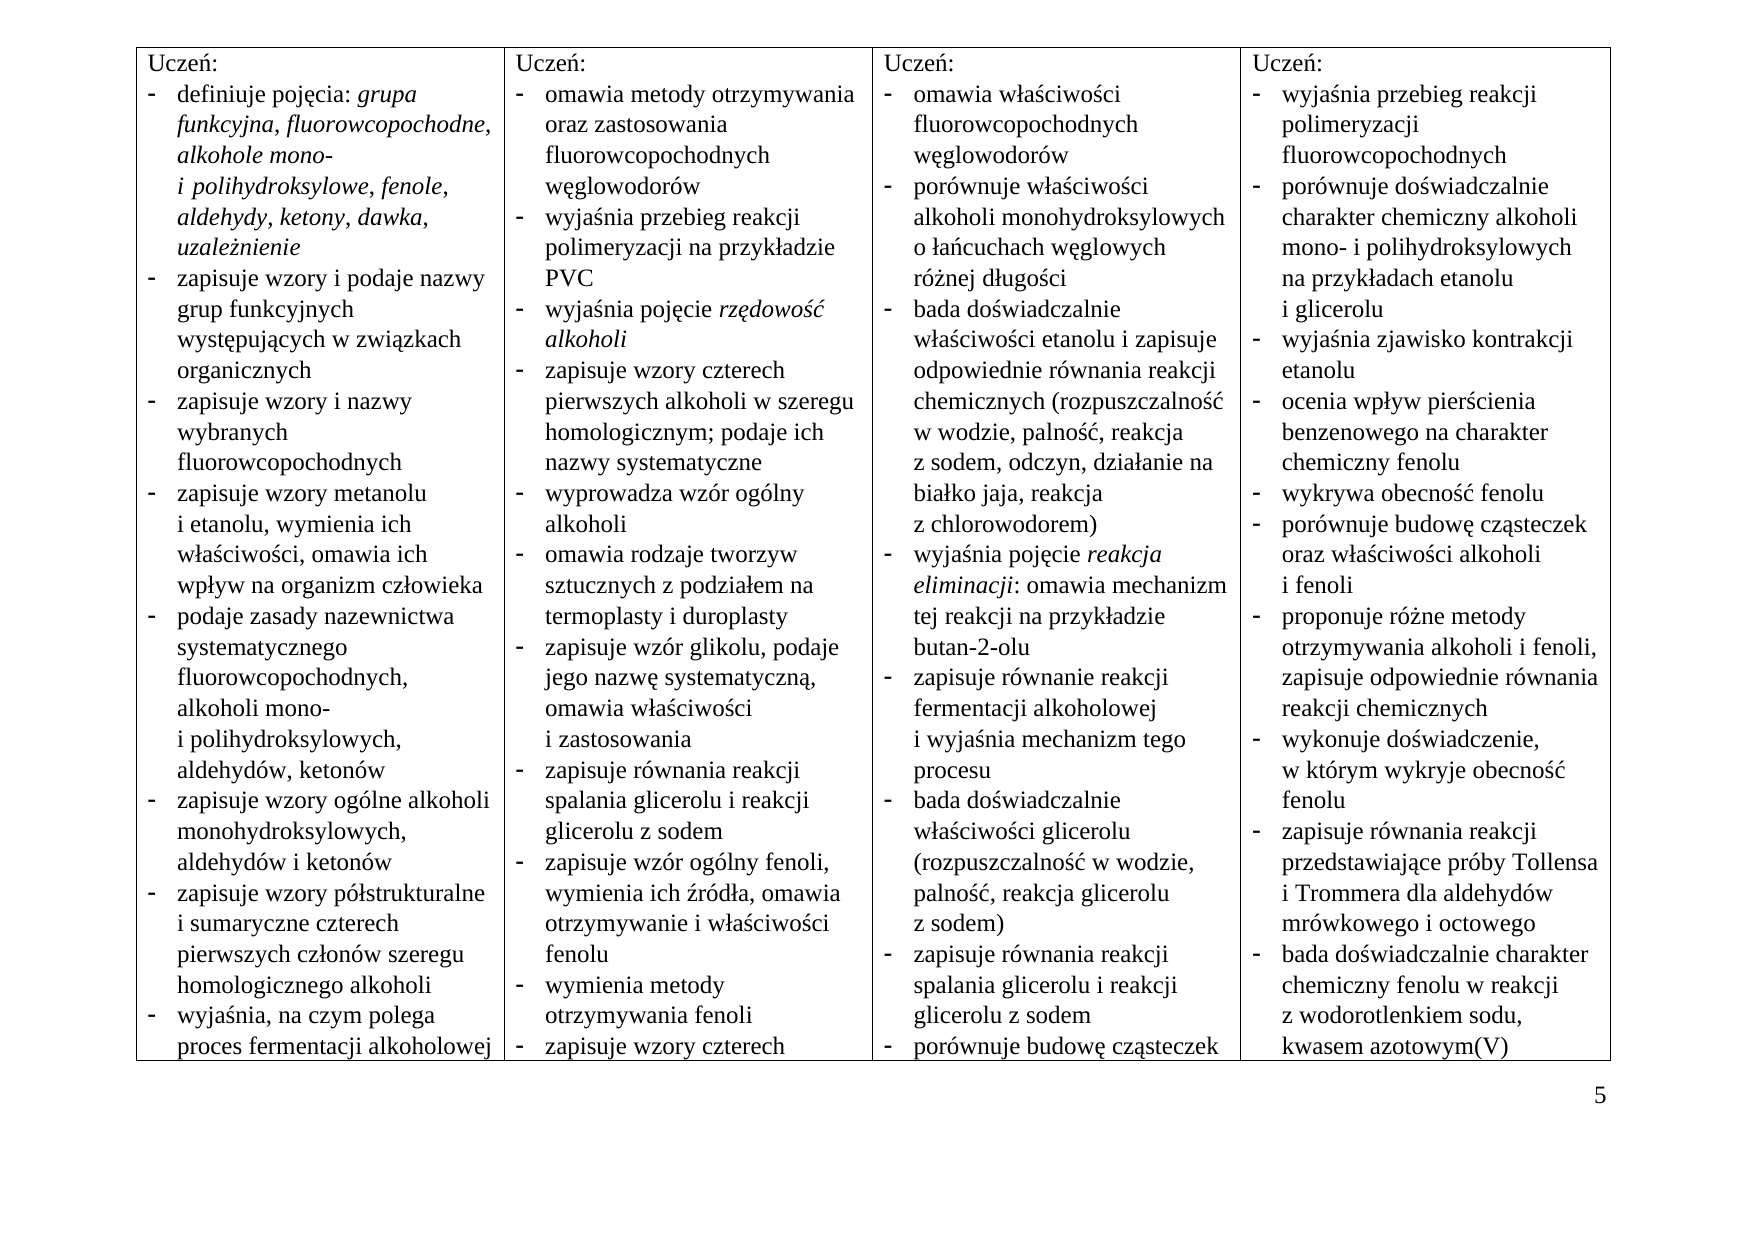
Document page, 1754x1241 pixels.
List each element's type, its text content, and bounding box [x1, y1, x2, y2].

table_cell Uczeń: omawia właściwości fluorowcopochodnych węglowodorów porównuje właściwości alkoholi monohydroksylowych o łańcuchach węglowych różnej długości bada doświadczalnie właściwości etanolu i zapisuje odpowiednie równania reakcji chemicznych (rozpuszczalność w wodzie, palność, reakcja z sodem, odczyn, działanie na białko jaja, reakcja z chlorowodorem) wyjaśnia pojęcie reakcja eliminacji: omawia mechanizm tej reakcji na przykładzie butan-2-olu zapisuje równanie reakcji fermentacji alkoholowej i wyjaśnia mechanizm tego procesu bada doświadczalnie właściwości glicerolu (rozpuszczalność w wodzie, palność, reakcja glicerolu z sodem) zapisuje równania reakcji spalania glicerolu i reakcji glicerolu z sodem porównuje budowę cząsteczek alkoholi i fenoli, omawia właściwości i zastosowania alkoholi i fenoli przeprowadza próby Tollensa i Trommera dla aldehydu octowego bada doświadczalnie właściwości acetonu i wykazuje, że ketony nie mają właściwości redukujących wyjaśnia mechanizm zjawiska izomerii ketonów porównuje metody otrzymywania oraz właściwości i zastosowania aldehydów oraz ketonów [873, 48, 1240, 1060]
table_cell Uczeń: definiuje pojęcia: grupa funkcyjna, fluorowcopochodne, alkohole mono- i polihydroksylowe, fenole, aldehydy, ketony, dawka, uzależnienie zapisuje wzory i podaje nazwy grup funkcyjnych występujących w związkach organicznych zapisuje wzory i nazwy wybranych fluorowcopochodnych zapisuje wzory metanolu i etanolu, wymienia ich właściwości, omawia ich wpływ na organizm człowieka podaje zasady nazewnictwa systematycznego fluorowcopochodnych, alkoholi mono- i polihydroksylowych, aldehydów, ketonów zapisuje wzory ogólne alkoholi monohydroksylowych, aldehydów i ketonów zapisuje wzory półstrukturalne i sumaryczne czterech pierwszych członów szeregu homologicznego alkoholi wyjaśnia, na czym polega proces fermentacji alkoholowej omawia wpływ alkoholu etylowego na organizm człowieka zapisuje wzór glicerolu, podaje jego nazwę systematyczną, wymienia właściwości i zastosowania zapisuje wzór fenolu, podaje jego nazwę systematyczną, wymienia właściwości i zastosowania zapisuje wzory aldehydów mrówkowego i octowego, podaje ich nazwy systematyczne omawia metodę otrzymywania metanalu i etanalu wymienia reakcje charakterystyczne aldehydów określa właściwości acetonu jako najprostszego ketonu wskazuje różnice w budowie aldehydów i ketonów [137, 48, 504, 1060]
table_cell Uczeń: omawia metody otrzymywania oraz zastosowania fluorowcopochodnych węglowodorów wyjaśnia przebieg reakcji polimeryzacji na przykładzie PVC wyjaśnia pojęcie rzędowość alkoholi zapisuje wzory czterech pierwszych alkoholi w szeregu homologicznym; podaje ich nazwy systematyczne wyprowadza wzór ogólny alkoholi omawia rodzaje tworzyw sztucznych z podziałem na termoplasty i duroplasty zapisuje wzór glikolu, podaje jego nazwę systematyczną, omawia właściwości i zastosowania zapisuje równania reakcji spalania glicerolu i reakcji glicerolu z sodem zapisuje wzór ogólny fenoli, wymienia ich źródła, omawia otrzymywanie i właściwości fenolu wymienia metody otrzymywania fenoli zapisuje wzory czterech [505, 48, 872, 1060]
table_cell Uczeń: wyjaśnia przebieg reakcji polimeryzacji fluorowcopochodnych porównuje doświadczalnie charakter chemiczny alkoholi mono- i polihydroksylowych na przykładach etanolu i glicerolu wyjaśnia zjawisko kontrakcji etanolu ocenia wpływ pierścienia benzenowego na charakter chemiczny fenolu wykrywa obecność fenolu porównuje budowę cząsteczek oraz właściwości alkoholi i fenoli proponuje różne metody otrzymywania alkoholi i fenoli, zapisuje odpowiednie równania reakcji chemicznych wykonuje doświadczenie, w którym wykryje obecność fenolu zapisuje równania reakcji przedstawiające próby Tollensa i Trommera dla aldehydów mrówkowego i octowego bada doświadczalnie charakter chemiczny fenolu w reakcji z wodorotlenkiem sodu, kwasem azotowym(V) [1241, 48, 1610, 1060]
